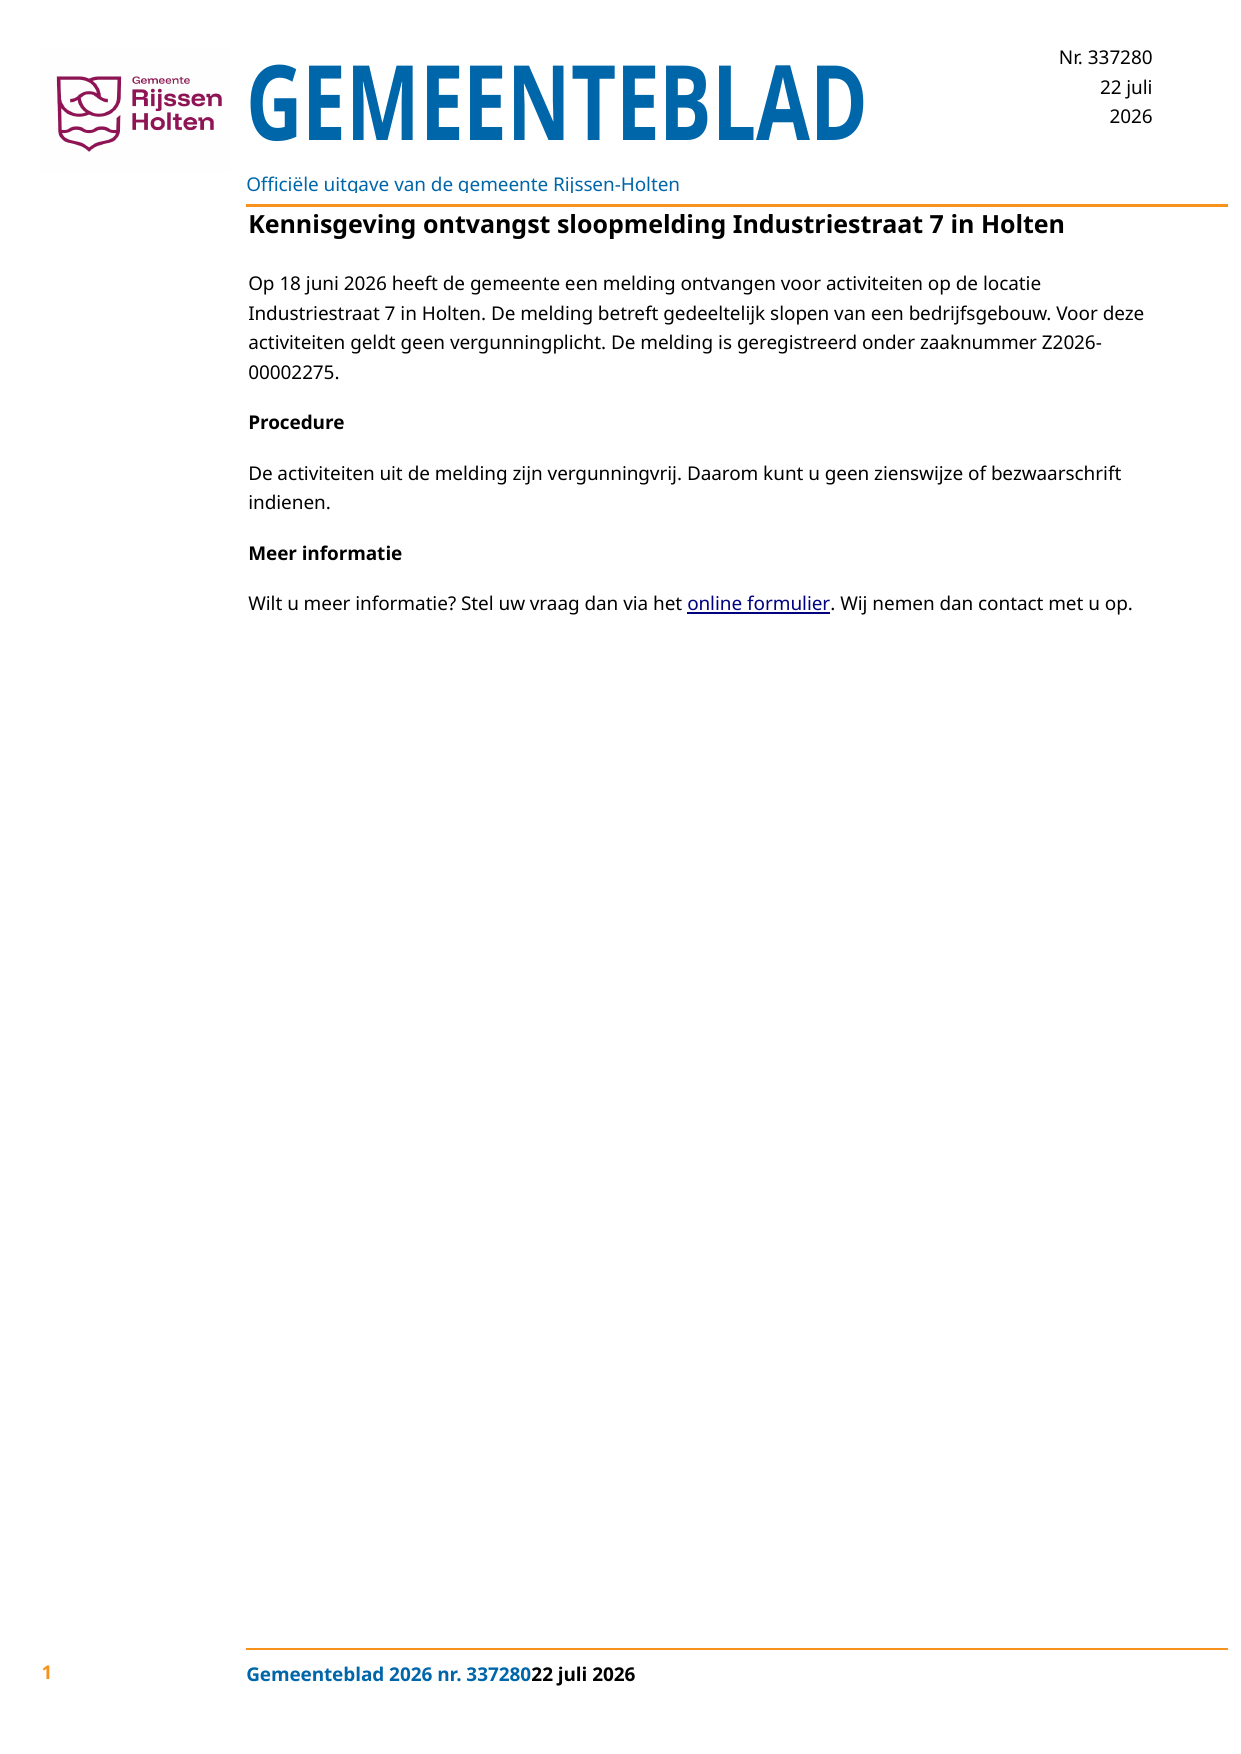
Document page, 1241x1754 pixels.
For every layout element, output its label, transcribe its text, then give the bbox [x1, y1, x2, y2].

picture [41, 47, 231, 172]
text Procedure [248, 409, 1152, 435]
text Wilt u meer informatie? Stel uw vraag dan via het online formulier. Wij nemen dan contact met u op. [248, 590, 1152, 616]
text Kennisgeving ontvangst sloopmelding Industriestraat 7 in Holten [248, 207, 1152, 241]
text Meer informatie [248, 540, 1152, 566]
text Op 18 juni 2026 heeft de gemeente een melding ontvangen voor activiteiten op de locatie Industriestraat 7 in Holten. De melding betreft gedeeltelijk slopen van een bedrijfsgebouw. Voor deze activiteiten geldt geen vergunningplicht. De melding is geregistreerd onder zaaknummer Z2026-00002275. [248, 270, 1152, 385]
text De activiteiten uit de melding zijn vergunningvrij. Daarom kunt u geen zienswijze of bezwaarschrift indienen. [248, 460, 1152, 515]
